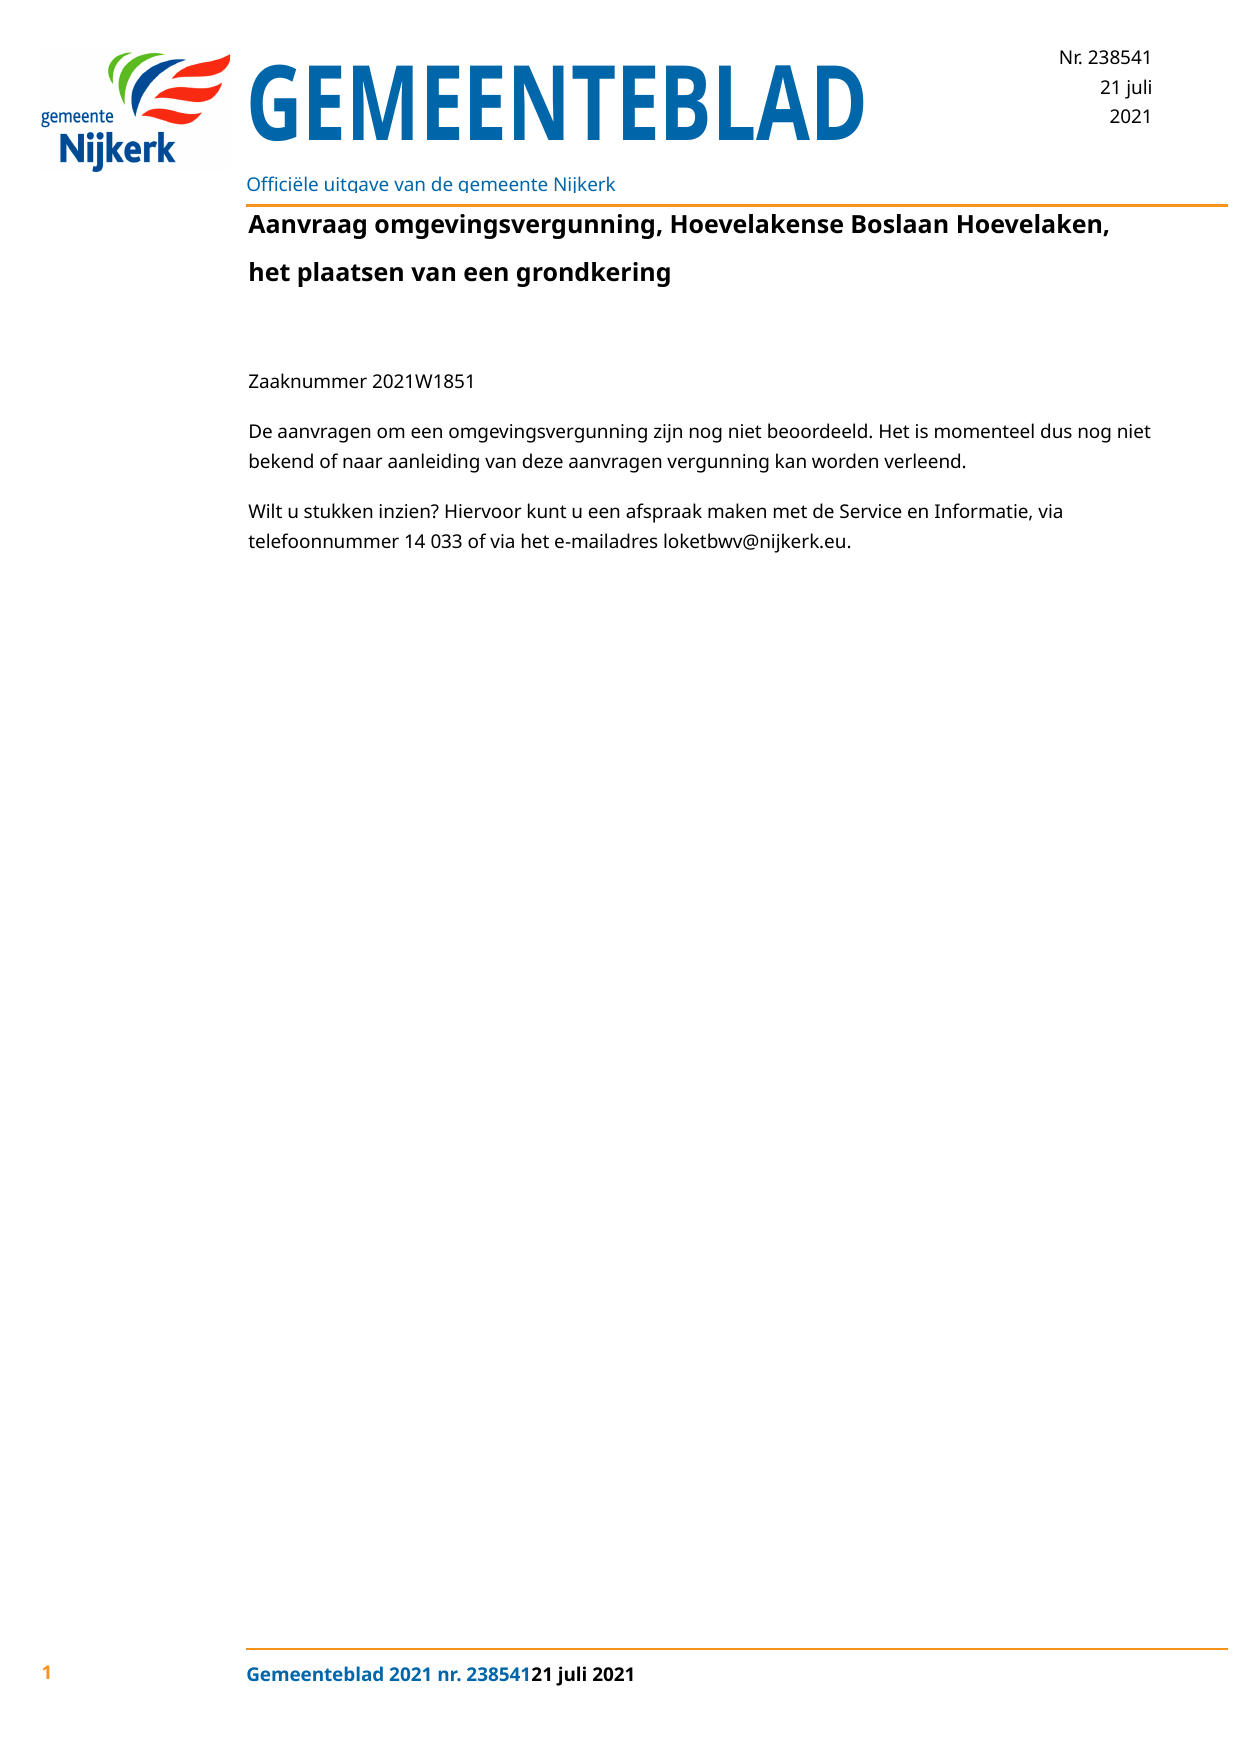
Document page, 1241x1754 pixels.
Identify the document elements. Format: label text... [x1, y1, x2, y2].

picture [41, 47, 231, 172]
text Zaaknummer 2021W1851 [248, 368, 1152, 394]
text Wilt u stukken inzien? Hiervoor kunt u een afspraak maken met de Service en Informatie, via telefoonnummer 14 033 of via het e-mailadres loketbwv@nijkerk.eu. [248, 499, 1152, 554]
text De aanvragen om een omgevingsvergunning zijn nog niet beoordeeld. Het is momenteel dus nog niet bekend of naar aanleiding van deze aanvragen vergunning kan worden verleend. [248, 419, 1152, 474]
text Aanvraag omgevingsvergunning, Hoevelakense Boslaan Hoevelaken, het plaatsen van een grondkering [248, 207, 1152, 288]
